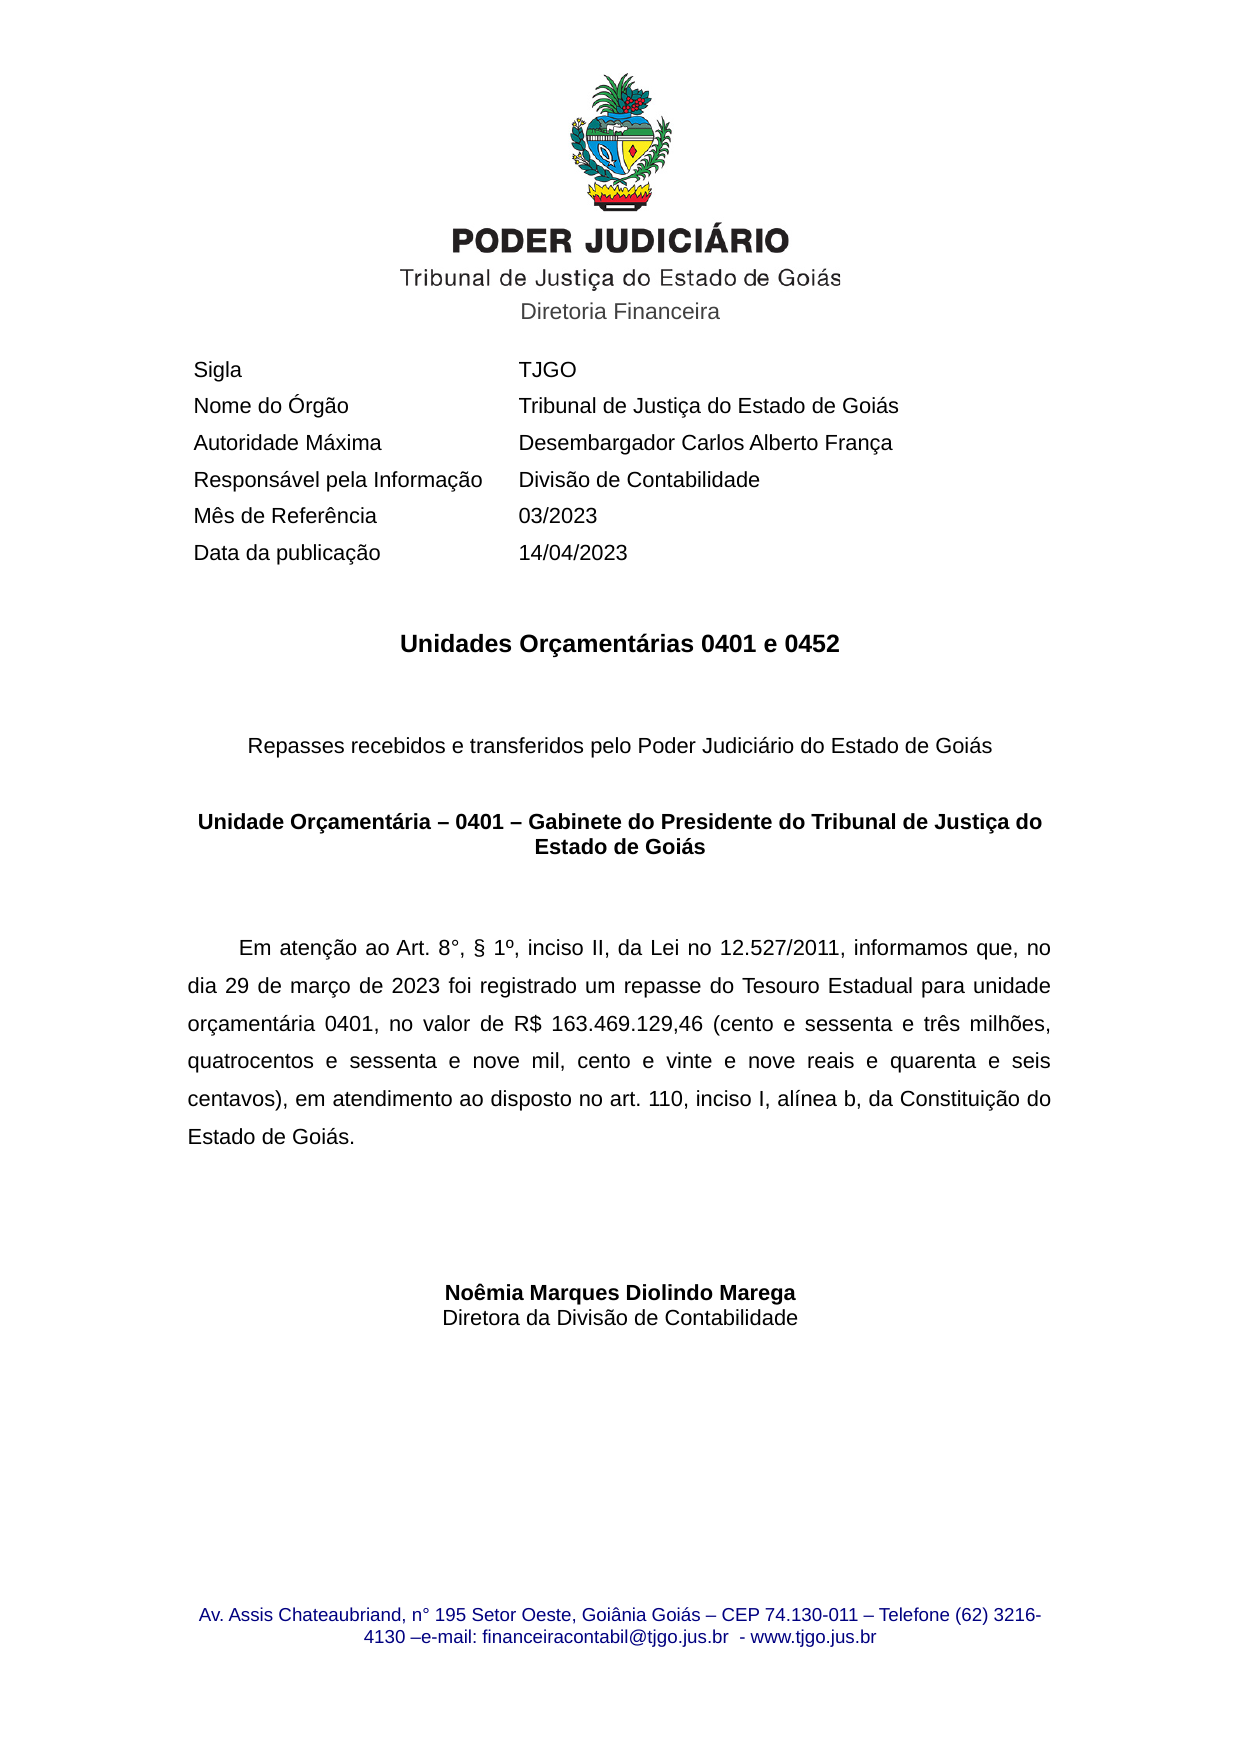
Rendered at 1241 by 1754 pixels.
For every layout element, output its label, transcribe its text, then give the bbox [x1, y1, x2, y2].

picture [400, 73, 841, 299]
table_cell Nome do Órgão [188, 388, 512, 424]
table_cell Desembargador Carlos Alberto França [513, 424, 1085, 461]
table_cell 14/04/2023 [513, 534, 1085, 575]
table_cell Autoridade Máxima [188, 424, 512, 461]
text Em atenção ao Art. 8°, § 1º, inciso II, da Lei no 12.527/2011, informamos que, no dia 29 de março de 2023 foi registrado um repasse do Tesouro Estadual para unidade orçamentária 0401, no valor de R$ 163.469.129,46 (cento e sessenta e três milhões, quatrocentos e sessenta e nove mil, cento e vinte e nove reais e quarenta e seis centavos), em atendimento ao disposto no art. 110, inciso I, alínea b, da Constituição do Estado de Goiás. [187, 935, 1053, 1149]
table_header Sigla [188, 351, 512, 387]
table_cell Mês de Referência [188, 498, 512, 534]
table_cell Responsável pela Informação [188, 461, 512, 497]
text Unidades Orçamentárias 0401 e 0452 [187, 629, 1053, 657]
table_cell Divisão de Contabilidade [513, 461, 1085, 497]
table_header TJGO [513, 351, 1085, 387]
text Unidade Orçamentária – 0401 – Gabinete do Presidente do Tribunal de Justiça do Estado de Goiás [187, 809, 1053, 859]
text Repasses recebidos e transferidos pelo Poder Judiciário do Estado de Goiás [187, 733, 1053, 758]
table_cell Data da publicação [188, 534, 512, 575]
table_cell Tribunal de Justiça do Estado de Goiás [513, 388, 1085, 424]
text Noêmia Marques Diolindo Marega [187, 1280, 1053, 1305]
table_cell 03/2023 [513, 498, 1085, 534]
text Diretora da Divisão de Contabilidade [187, 1305, 1053, 1331]
